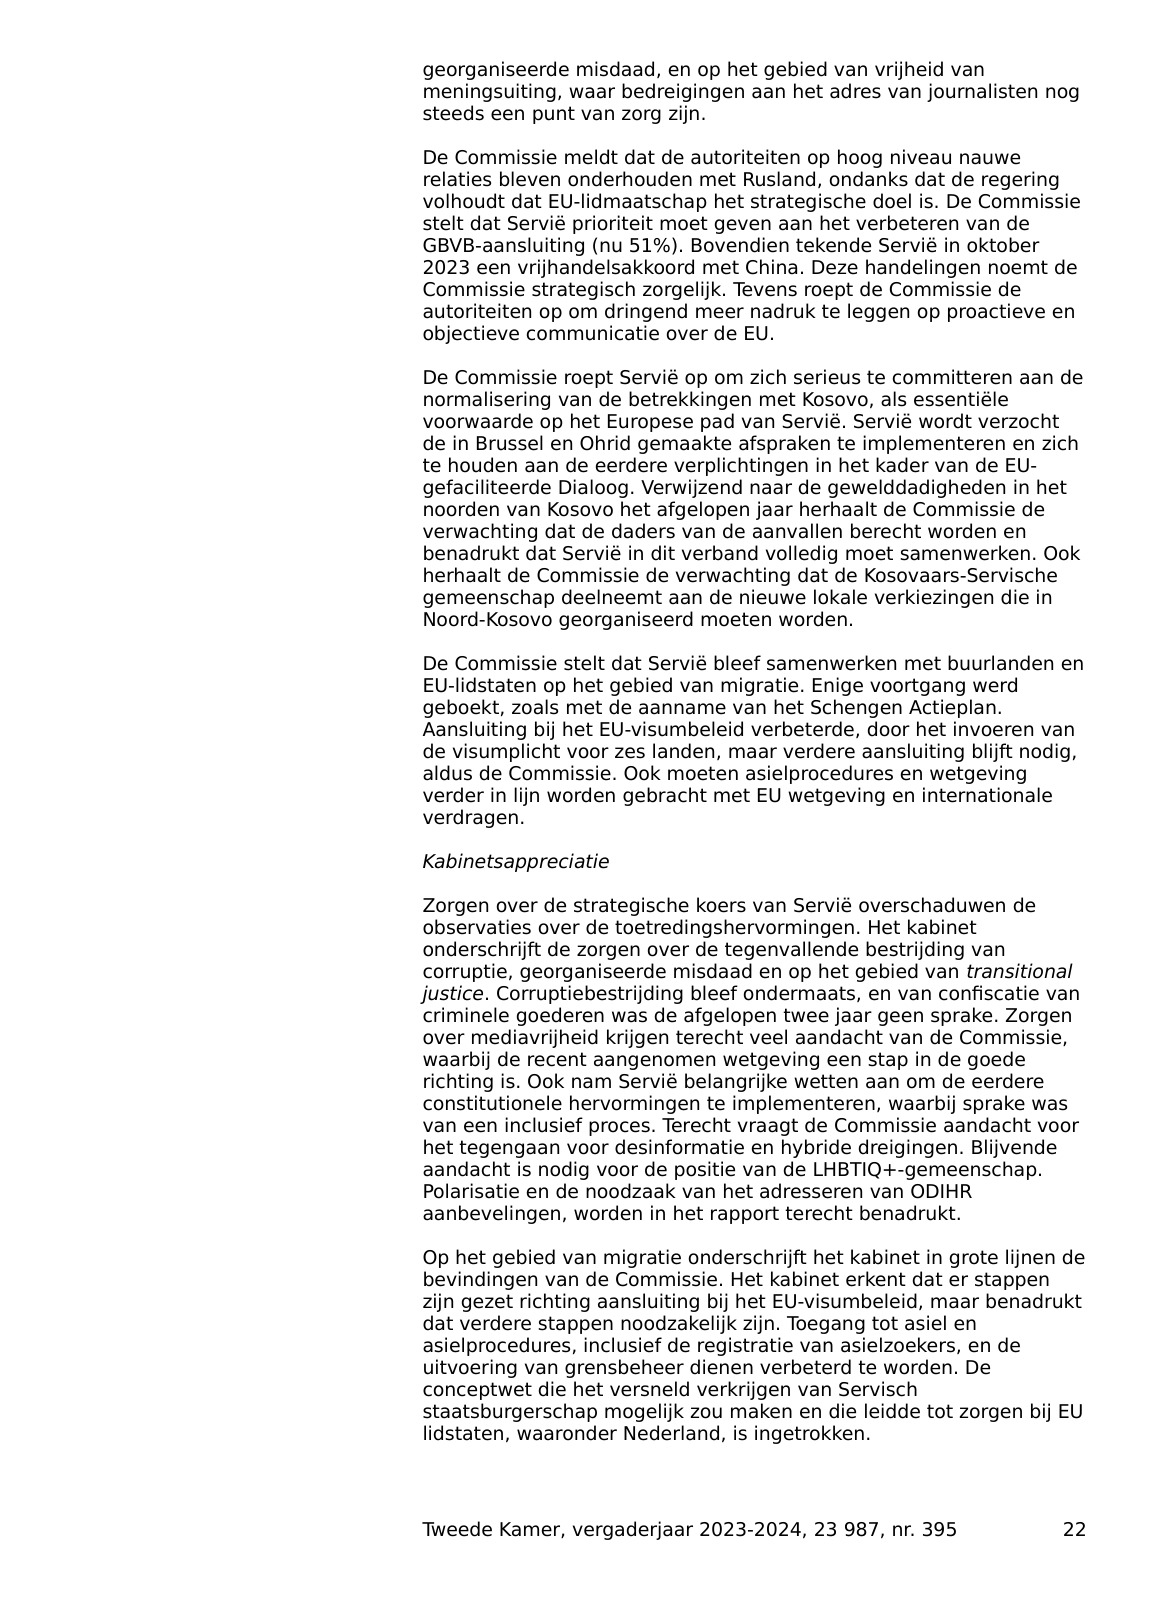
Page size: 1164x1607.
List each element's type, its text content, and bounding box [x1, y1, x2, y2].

text georganiseerde misdaad, en op het gebied van vrijheid van meningsuiting, waar bedreigingen aan het adres van journalisten nog steeds een punt van zorg zijn. [422, 59, 1087, 125]
text De Commissie roept Servië op om zich serieus te committeren aan de normalisering van de betrekkingen met Kosovo, als essentiële voorwaarde op het Europese pad van Servië. Servië wordt verzocht de in Brussel en Ohrid gemaakte afspraken te implementeren en zich te houden aan de eerdere verplichtingen in het kader van de EU-gefaciliteerde Dialoog. Verwijzend naar de gewelddadigheden in het noorden van Kosovo het afgelopen jaar herhaalt de Commissie de verwachting dat de daders van de aanvallen berecht worden en benadrukt dat Servië in dit verband volledig moet samenwerken. Ook herhaalt de Commissie de verwachting dat de Kosovaars-Servische gemeenschap deelneemt aan de nieuwe lokale verkiezingen die in Noord-Kosovo georganiseerd moeten worden. [422, 367, 1087, 631]
text De Commissie meldt dat de autoriteiten op hoog niveau nauwe relaties bleven onderhouden met Rusland, ondanks dat de regering volhoudt dat EU-lidmaatschap het strategische doel is. De Commissie stelt dat Servië prioriteit moet geven aan het verbeteren van de GBVB-aansluiting (nu 51%). Bovendien tekende Servië in oktober 2023 een vrijhandelsakkoord met China. Deze handelingen noemt de Commissie strategisch zorgelijk. Tevens roept de Commissie de autoriteiten op om dringend meer nadruk te leggen op proactieve en objectieve communicatie over de EU. [422, 147, 1087, 345]
text Op het gebied van migratie onderschrijft het kabinet in grote lijnen de bevindingen van de Commissie. Het kabinet erkent dat er stappen zijn gezet richting aansluiting bij het EU-visumbeleid, maar benadrukt dat verdere stappen noodzakelijk zijn. Toegang tot asiel en asielprocedures, inclusief de registratie van asielzoekers, en de uitvoering van grensbeheer dienen verbeterd te worden. De conceptwet die het versneld verkrijgen van Servisch staatsburgerschap mogelijk zou maken en die leidde tot zorgen bij EU lidstaten, waaronder Nederland, is ingetrokken. [422, 1247, 1087, 1445]
text Zorgen over de strategische koers van Servië overschaduwen de observaties over de toetredingshervormingen. Het kabinet onderschrijft de zorgen over de tegenvallende bestrijding van corruptie, georganiseerde misdaad en op het gebied van transitional justice. Corruptiebestrijding bleef ondermaats, en van confiscatie van criminele goederen was de afgelopen twee jaar geen sprake. Zorgen over mediavrijheid krijgen terecht veel aandacht van de Commissie, waarbij de recent aangenomen wetgeving een stap in de goede richting is. Ook nam Servië belangrijke wetten aan om de eerdere constitutionele hervormingen te implementeren, waarbij sprake was van een inclusief proces. Terecht vraagt de Commissie aandacht voor het tegengaan voor desinformatie en hybride dreigingen. Blijvende aandacht is nodig voor de positie van de LHBTIQ+-gemeenschap. Polarisatie en de noodzaak van het adresseren van ODIHR aanbevelingen, worden in het rapport terecht benadrukt. [422, 895, 1087, 1225]
text De Commissie stelt dat Servië bleef samenwerken met buurlanden en EU-lidstaten op het gebied van migratie. Enige voortgang werd geboekt, zoals met de aanname van het Schengen Actieplan. Aansluiting bij het EU-visumbeleid verbeterde, door het invoeren van de visumplicht voor zes landen, maar verdere aansluiting blijft nodig, aldus de Commissie. Ook moeten asielprocedures en wetgeving verder in lijn worden gebracht met EU wetgeving en internationale verdragen. [422, 653, 1087, 829]
subtitle Kabinetsappreciatie [422, 851, 1087, 873]
